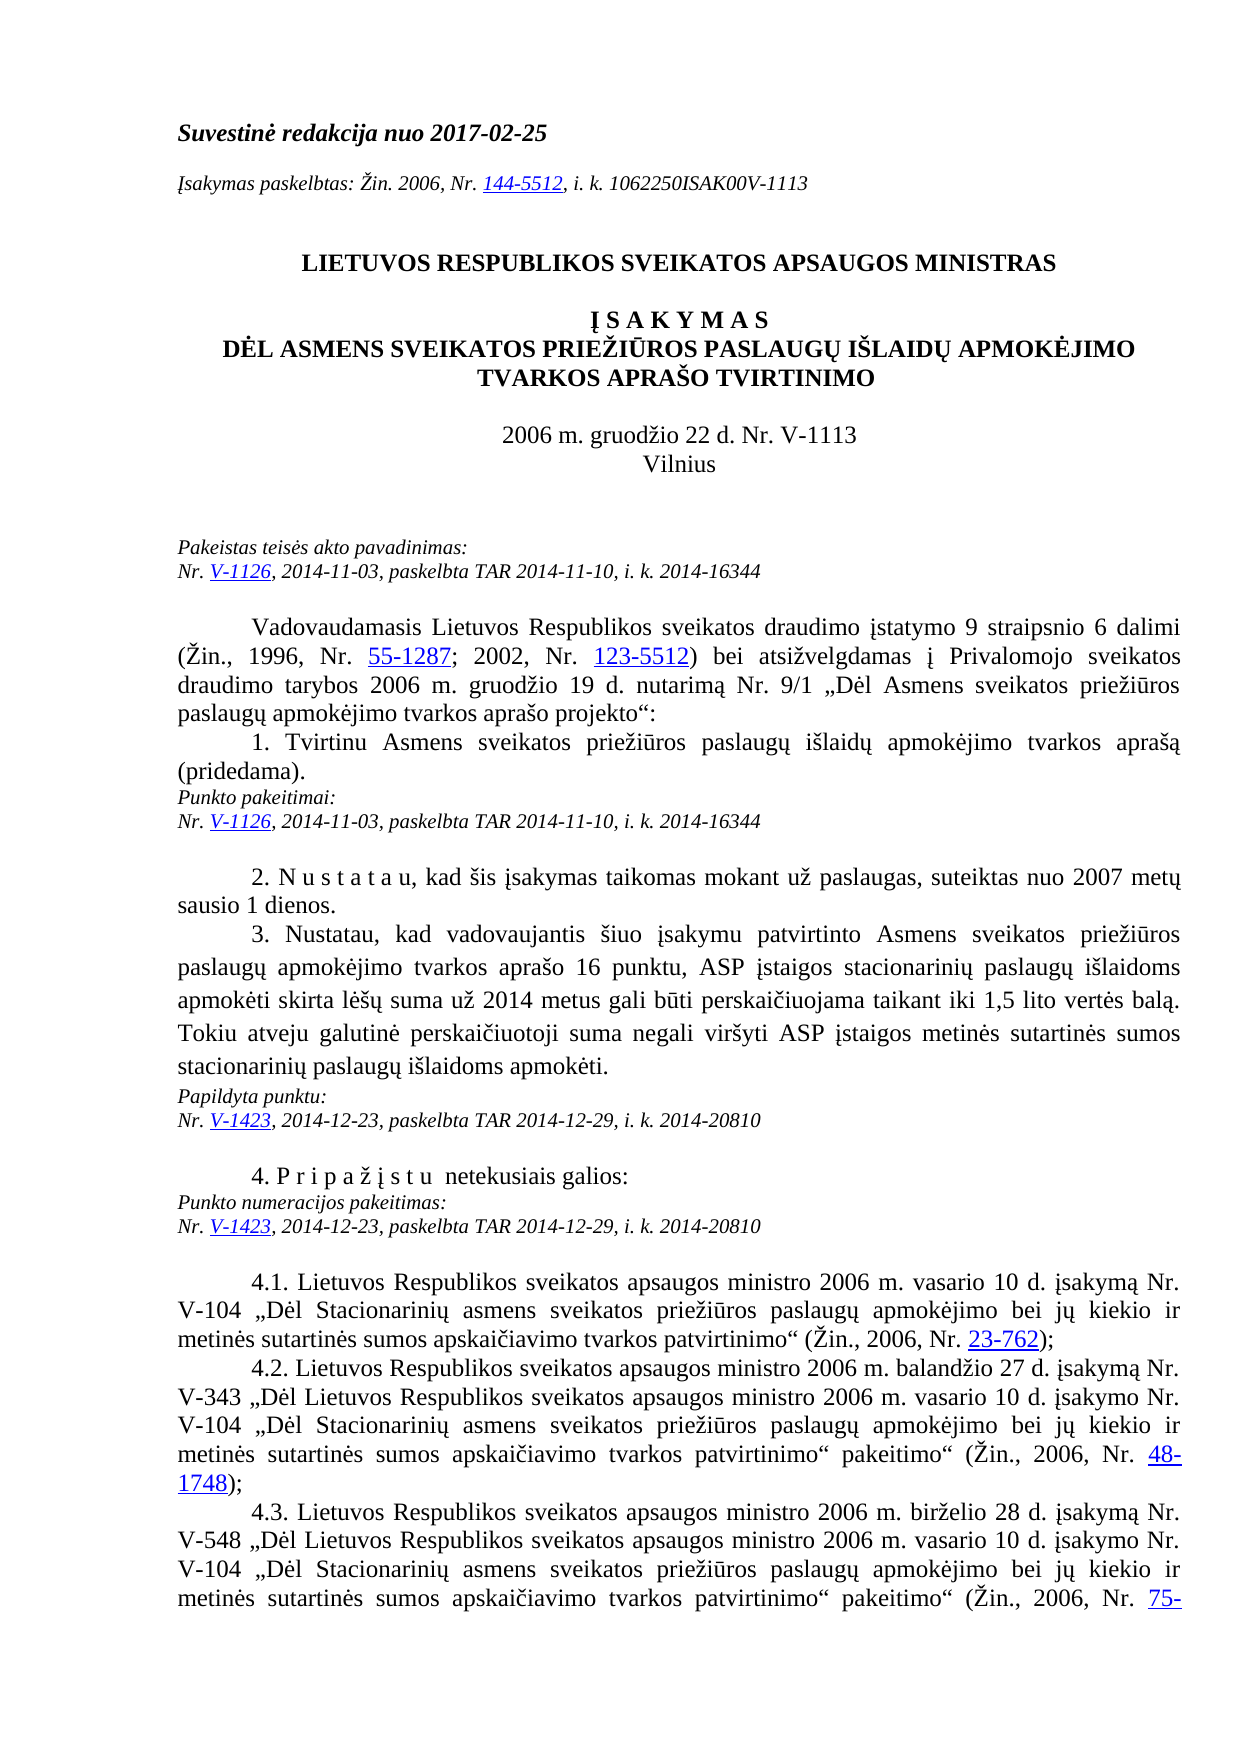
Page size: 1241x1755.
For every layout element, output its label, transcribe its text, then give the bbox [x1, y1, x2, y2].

text 2. Nustatau, kad šis įsakymas taikomas mokant už paslaugas, suteiktas nuo 2007 metų sausio 1 dienos. [177, 862, 1181, 919]
text Vadovaudamasis Lietuvos Respublikos sveikatos draudimo įstatymo 9 straipsnio 6 dalimi (Žin., 1996, Nr. 55-1287; 2002, Nr. 123-5512) bei atsižvelgdamas į Privalomojo sveikatos draudimo tarybos 2006 m. gruodžio 19 d. nutarimą Nr. 9/1 „Dėl Asmens sveikatos priežiūros paslaugų apmokėjimo tvarkos aprašo projekto“: [177, 612, 1181, 727]
text LIETUVOS RESPUBLIKOS SVEIKATOS APSAUGOS MINISTRAS [177, 248, 1181, 277]
text 4.1. Lietuvos Respublikos sveikatos apsaugos ministro 2006 m. vasario 10 d. įsakymą Nr. V-104 „Dėl Stacionarinių asmens sveikatos priežiūros paslaugų apmokėjimo bei jų kiekio ir metinės sutartinės sumos apskaičiavimo tvarkos patvirtinimo“ (Žin., 2006, Nr. 23-762); [177, 1267, 1181, 1353]
text 4.2. Lietuvos Respublikos sveikatos apsaugos ministro 2006 m. balandžio 27 d. įsakymą Nr. V-343 „Dėl Lietuvos Respublikos sveikatos apsaugos ministro 2006 m. vasario 10 d. įsakymo Nr. V-104 „Dėl Stacionarinių asmens sveikatos priežiūros paslaugų apmokėjimo bei jų kiekio ir metinės sutartinės sumos apskaičiavimo tvarkos patvirtinimo“ pakeitimo“ (Žin., 2006, Nr. 48-1748); [177, 1353, 1181, 1497]
text Nr. V-1126, 2014-11-03, paskelbta TAR 2014-11-10, i. k. 2014-16344 [177, 559, 1181, 583]
text 3. Nustatau, kad vadovaujantis šiuo įsakymu patvirtinto Asmens sveikatos priežiūros paslaugų apmokėjimo tvarkos aprašo 16 punktu, ASP įstaigos stacionarinių paslaugų išlaidoms apmokėti skirta lėšų suma už 2014 metus gali būti perskaičiuojama taikant iki 1,5 lito vertės balą. Tokiu atveju galutinė perskaičiuotoji suma negali viršyti ASP įstaigos metinės sutartinės sumos stacionarinių paslaugų išlaidoms apmokėti. [177, 919, 1181, 1080]
text Punkto numeracijos pakeitimas: [177, 1190, 1181, 1214]
text Punkto pakeitimai: [177, 785, 1181, 809]
text Nr. V-1423, 2014-12-23, paskelbta TAR 2014-12-29, i. k. 2014-20810 [177, 1214, 1181, 1238]
text Nr. V-1126, 2014-11-03, paskelbta TAR 2014-11-10, i. k. 2014-16344 [177, 809, 1181, 833]
text Į S A K Y M A S [177, 305, 1181, 334]
text Vilnius [177, 449, 1181, 478]
text Nr. V-1423, 2014-12-23, paskelbta TAR 2014-12-29, i. k. 2014-20810 [177, 1108, 1181, 1132]
text Papildyta punktu: [177, 1084, 1181, 1108]
text 2006 m. gruodžio 22 d. Nr. V-1113 [177, 420, 1181, 449]
text 4.3. Lietuvos Respublikos sveikatos apsaugos ministro 2006 m. birželio 28 d. įsakymą Nr. V-548 „Dėl Lietuvos Respublikos sveikatos apsaugos ministro 2006 m. vasario 10 d. įsakymo Nr. V-104 „Dėl Stacionarinių asmens sveikatos priežiūros paslaugų apmokėjimo bei jų kiekio ir metinės sutartinės sumos apskaičiavimo tvarkos patvirtinimo“ pakeitimo“ (Žin., 2006, Nr. 75- [177, 1497, 1181, 1612]
text Suvestinė redakcija nuo 2017-02-25 [177, 118, 1181, 147]
text Pakeistas teisės akto pavadinimas: [177, 535, 1181, 559]
text 4. Pripažįstu netekusiais galios: [177, 1161, 1181, 1190]
text Įsakymas paskelbtas: Žin. 2006, Nr. 144-5512, i. k. 1062250ISAK00V-1113 [177, 171, 1181, 195]
text 1. Tvirtinu Asmens sveikatos priežiūros paslaugų išlaidų apmokėjimo tvarkos aprašą (pridedama). [177, 727, 1181, 785]
text DĖL ASMENS SVEIKATOS PRIEŽIŪROS PASLAUGŲ IŠLAIDŲ APMOKĖJIMO TVARKOS APRAŠO TVIRTINIMO [177, 334, 1181, 392]
